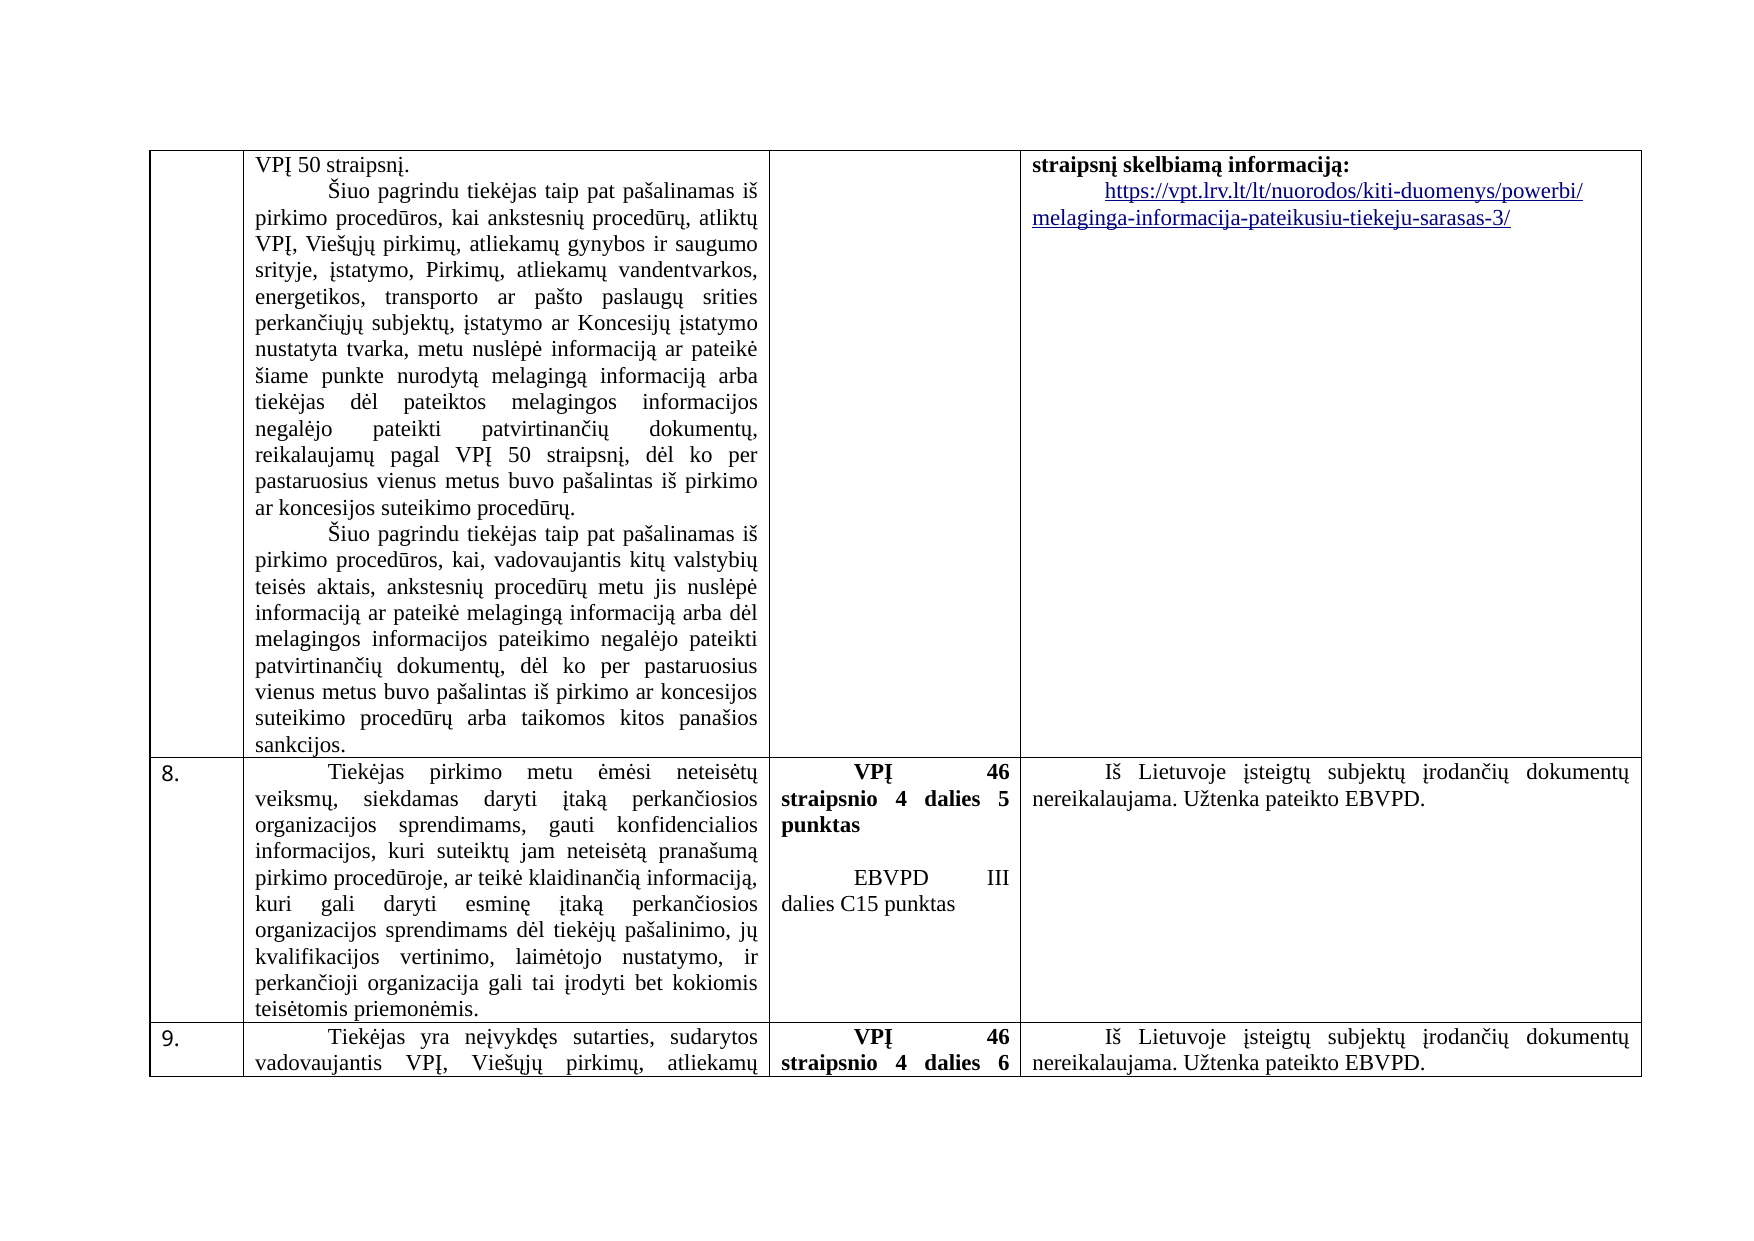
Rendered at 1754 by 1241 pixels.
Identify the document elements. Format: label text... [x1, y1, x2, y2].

table_cell VPĮ 46 straipsnio 4 dalies 6 [770, 1023, 1020, 1076]
table_cell [770, 151, 1020, 757]
table_cell Tiekėjas pirkimo metu ėmėsi neteisėtų veiksmų, siekdamas daryti įtaką perkančiosios organizacijos sprendimams, gauti konfidencialios informacijos, kuri suteiktų jam neteisėtą pranašumą pirkimo procedūroje, ar teikė klaidinančią informaciją, kuri gali daryti esminę įtaką perkančiosios organizacijos sprendimams dėl tiekėjų pašalinimo, jų kvalifikacijos vertinimo, laimėtojo nustatymo, ir perkančioji organizacija gali tai įrodyti bet kokiomis teisėtomis priemonėmis. [244, 758, 769, 1022]
table_cell VPĮ 50 straipsnį. Šiuo pagrindu tiekėjas taip pat pašalinamas iš pirkimo procedūros, kai ankstesnių procedūrų, atliktų VPĮ, Viešųjų pirkimų, atliekamų gynybos ir saugumo srityje, įstatymo, Pirkimų, atliekamų vandentvarkos, energetikos, transporto ar pašto paslaugų srities perkančiųjų subjektų, įstatymo ar Koncesijų įstatymo nustatyta tvarka, metu nuslėpė informaciją ar pateikė šiame punkte nurodytą melagingą informaciją arba tiekėjas dėl pateiktos melagingos informacijos negalėjo pateikti patvirtinančių dokumentų, reikalaujamų pagal VPĮ 50 straipsnį, dėl ko per pastaruosius vienus metus buvo pašalintas iš pirkimo ar koncesijos suteikimo procedūrų. Šiuo pagrindu tiekėjas taip pat pašalinamas iš pirkimo procedūros, kai, vadovaujantis kitų valstybių teisės aktais, ankstesnių procedūrų metu jis nuslėpė informaciją ar pateikė melagingą informaciją arba dėl melagingos informacijos pateikimo negalėjo pateikti patvirtinančių dokumentų, dėl ko per pastaruosius vienus metus buvo pašalintas iš pirkimo ar koncesijos suteikimo procedūrų arba taikomos kitos panašios sankcijos. [244, 151, 769, 757]
table_cell [151, 1023, 243, 1076]
table_cell straipsnį skelbiamą informaciją: https://vpt.lrv.lt/lt/nuorodos/kiti-duomenys/powerbi/melaginga-informacija-pateikusiu-tiekeju-sarasas-3/ [1021, 151, 1641, 757]
table_cell [151, 151, 243, 757]
table_cell Tiekėjas yra neįvykdęs sutarties, sudarytos vadovaujantis VPĮ, Viešųjų pirkimų, atliekamų [244, 1023, 769, 1076]
table_cell Iš Lietuvoje įsteigtų subjektų įrodančių dokumentų nereikalaujama. Užtenka pateikto EBVPD. [1021, 758, 1641, 1022]
table_cell VPĮ 46 straipsnio 4 dalies 5 punktas EBVPD III dalies C15 punktas [770, 758, 1020, 1022]
table_cell [151, 758, 243, 1022]
table_cell Iš Lietuvoje įsteigtų subjektų įrodančių dokumentų nereikalaujama. Užtenka pateikto EBVPD. [1021, 1023, 1641, 1076]
